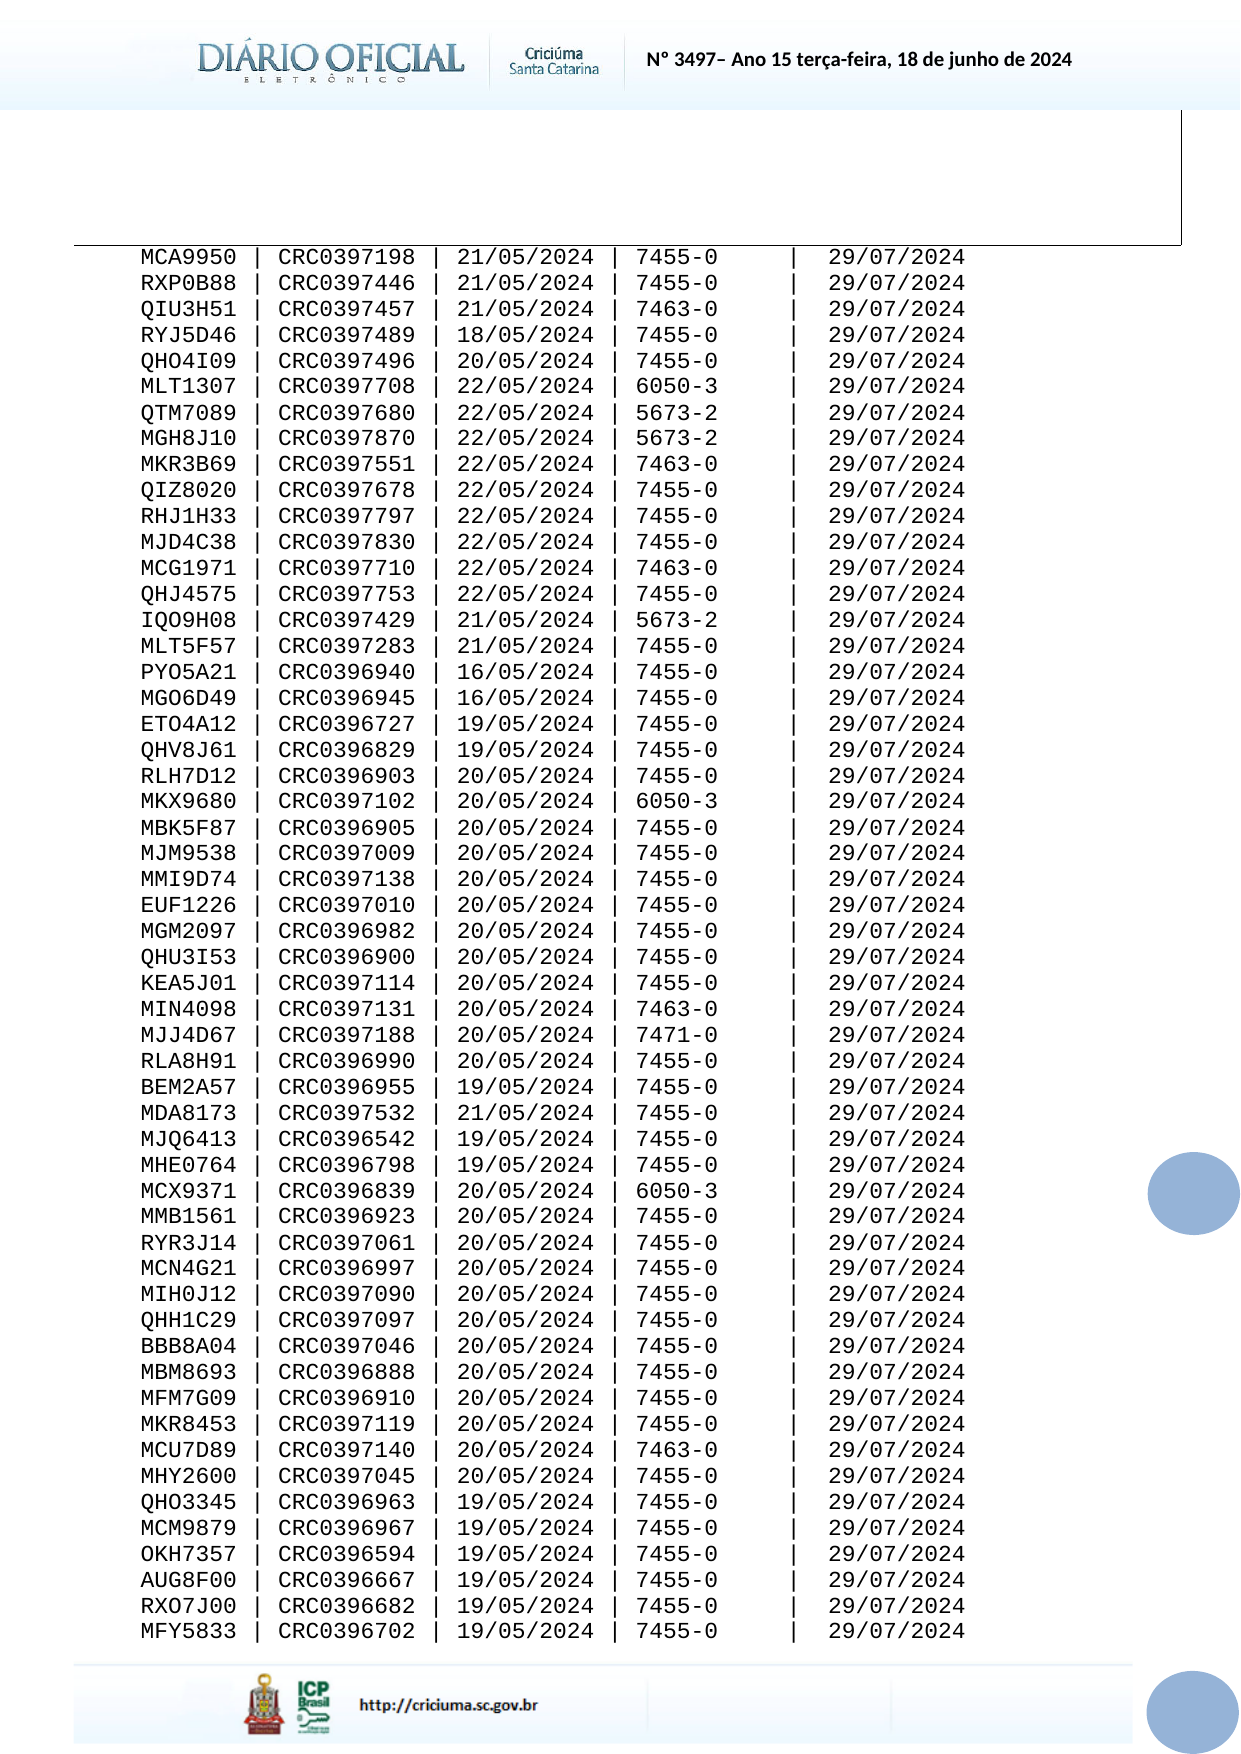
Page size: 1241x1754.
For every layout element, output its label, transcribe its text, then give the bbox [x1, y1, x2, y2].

text MMI9D74 | CRC0397138 | 20/05/2024 | 7455-0 | 29/07/2024 [44, 868, 1181, 894]
text QHO3345 | CRC0396963 | 19/05/2024 | 7455-0 | 29/07/2024 [44, 1490, 1181, 1516]
text ETO4A12 | CRC0396727 | 19/05/2024 | 7455-0 | 29/07/2024 [44, 712, 1181, 738]
text MCM9879 | CRC0396967 | 19/05/2024 | 7455-0 | 29/07/2024 [44, 1516, 1181, 1542]
text EUF1226 | CRC0397010 | 20/05/2024 | 7455-0 | 29/07/2024 [44, 894, 1181, 919]
text MKX9680 | CRC0397102 | 20/05/2024 | 6050-3 | 29/07/2024 [44, 790, 1181, 816]
text MGO6D49 | CRC0396945 | 16/05/2024 | 7455-0 | 29/07/2024 [44, 686, 1181, 712]
text MMB1561 | CRC0396923 | 20/05/2024 | 7455-0 | 29/07/2024 [44, 1205, 1171, 1231]
text RXP0B88 | CRC0397446 | 21/05/2024 | 7455-0 | 29/07/2024 [44, 271, 1181, 297]
text MJQ6413 | CRC0396542 | 19/05/2024 | 7455-0 | 29/07/2024 [44, 1127, 1181, 1153]
text MJJ4D67 | CRC0397188 | 20/05/2024 | 7471-0 | 29/07/2024 [44, 1023, 1181, 1049]
text RHJ1H33 | CRC0397797 | 22/05/2024 | 7455-0 | 29/07/2024 [44, 504, 1181, 531]
text IQO9H08 | CRC0397429 | 21/05/2024 | 5673-2 | 29/07/2024 [44, 608, 1181, 634]
text PYO5A21 | CRC0396940 | 16/05/2024 | 7455-0 | 29/07/2024 [44, 660, 1181, 686]
text MBM8693 | CRC0396888 | 20/05/2024 | 7455-0 | 29/07/2024 [44, 1361, 1181, 1386]
text QTM7089 | CRC0397680 | 22/05/2024 | 5673-2 | 29/07/2024 [44, 401, 1181, 427]
text MCG1971 | CRC0397710 | 22/05/2024 | 7463-0 | 29/07/2024 [44, 556, 1181, 582]
text QHJ4575 | CRC0397753 | 22/05/2024 | 7455-0 | 29/07/2024 [44, 582, 1181, 608]
text MCN4G21 | CRC0396997 | 20/05/2024 | 7455-0 | 29/07/2024 [44, 1257, 1181, 1283]
text MJD4C38 | CRC0397830 | 22/05/2024 | 7455-0 | 29/07/2024 [44, 531, 1181, 556]
text RLA8H91 | CRC0396990 | 20/05/2024 | 7455-0 | 29/07/2024 [44, 1049, 1181, 1075]
text MCX9371 | CRC0396839 | 20/05/2024 | 6050-3 | 29/07/2024 [44, 1179, 1150, 1205]
text MKR3B69 | CRC0397551 | 22/05/2024 | 7463-0 | 29/07/2024 [44, 453, 1181, 479]
text RYJ5D46 | CRC0397489 | 18/05/2024 | 7455-0 | 29/07/2024 [44, 323, 1181, 349]
text MCU7D89 | CRC0397140 | 20/05/2024 | 7463-0 | 29/07/2024 [44, 1438, 1181, 1464]
text MLT1307 | CRC0397708 | 22/05/2024 | 6050-3 | 29/07/2024 [44, 375, 1181, 401]
text MHE0764 | CRC0396798 | 19/05/2024 | 7455-0 | 29/07/2024 [44, 1153, 1180, 1179]
text QHH1C29 | CRC0397097 | 20/05/2024 | 7455-0 | 29/07/2024 [44, 1309, 1181, 1334]
text MDA8173 | CRC0397532 | 21/05/2024 | 7455-0 | 29/07/2024 [44, 1101, 1181, 1127]
text MFY5833 | CRC0396702 | 19/05/2024 | 7455-0 | 29/07/2024 [44, 1620, 1181, 1646]
text QHO4I09 | CRC0397496 | 20/05/2024 | 7455-0 | 29/07/2024 [44, 349, 1181, 375]
text MGH8J10 | CRC0397870 | 22/05/2024 | 5673-2 | 29/07/2024 [44, 427, 1181, 453]
text MCA9950 | CRC0397198 | 21/05/2024 | 7455-0 | 29/07/2024 [44, 245, 1181, 271]
text RXO7J00 | CRC0396682 | 19/05/2024 | 7455-0 | 29/07/2024 [44, 1594, 1181, 1620]
text QHU3I53 | CRC0396900 | 20/05/2024 | 7455-0 | 29/07/2024 [44, 946, 1181, 971]
text RYR3J14 | CRC0397061 | 20/05/2024 | 7455-0 | 29/07/2024 [44, 1231, 1181, 1257]
text MHY2600 | CRC0397045 | 20/05/2024 | 7455-0 | 29/07/2024 [44, 1464, 1181, 1490]
text MFM7G09 | CRC0396910 | 20/05/2024 | 7455-0 | 29/07/2024 [44, 1386, 1181, 1412]
text RLH7D12 | CRC0396903 | 20/05/2024 | 7455-0 | 29/07/2024 [44, 764, 1181, 790]
text MGM2097 | CRC0396982 | 20/05/2024 | 7455-0 | 29/07/2024 [44, 919, 1181, 946]
text BEM2A57 | CRC0396955 | 19/05/2024 | 7455-0 | 29/07/2024 [44, 1075, 1181, 1101]
text OKH7357 | CRC0396594 | 19/05/2024 | 7455-0 | 29/07/2024 [44, 1542, 1181, 1568]
text MKR8453 | CRC0397119 | 20/05/2024 | 7455-0 | 29/07/2024 [44, 1412, 1181, 1438]
text BBB8A04 | CRC0397046 | 20/05/2024 | 7455-0 | 29/07/2024 [44, 1334, 1181, 1361]
text MIH0J12 | CRC0397090 | 20/05/2024 | 7455-0 | 29/07/2024 [44, 1283, 1181, 1309]
text MJM9538 | CRC0397009 | 20/05/2024 | 7455-0 | 29/07/2024 [44, 842, 1181, 868]
text QHV8J61 | CRC0396829 | 19/05/2024 | 7455-0 | 29/07/2024 [44, 738, 1181, 764]
text QIU3H51 | CRC0397457 | 21/05/2024 | 7463-0 | 29/07/2024 [44, 297, 1181, 323]
text AUG8F00 | CRC0396667 | 19/05/2024 | 7455-0 | 29/07/2024 [44, 1568, 1181, 1594]
text KEA5J01 | CRC0397114 | 20/05/2024 | 7455-0 | 29/07/2024 [44, 971, 1181, 997]
text MLT5F57 | CRC0397283 | 21/05/2024 | 7455-0 | 29/07/2024 [44, 634, 1181, 660]
text MBK5F87 | CRC0396905 | 20/05/2024 | 7455-0 | 29/07/2024 [44, 816, 1181, 842]
text QIZ8020 | CRC0397678 | 22/05/2024 | 7455-0 | 29/07/2024 [44, 479, 1181, 504]
text MIN4098 | CRC0397131 | 20/05/2024 | 7463-0 | 29/07/2024 [44, 997, 1181, 1023]
